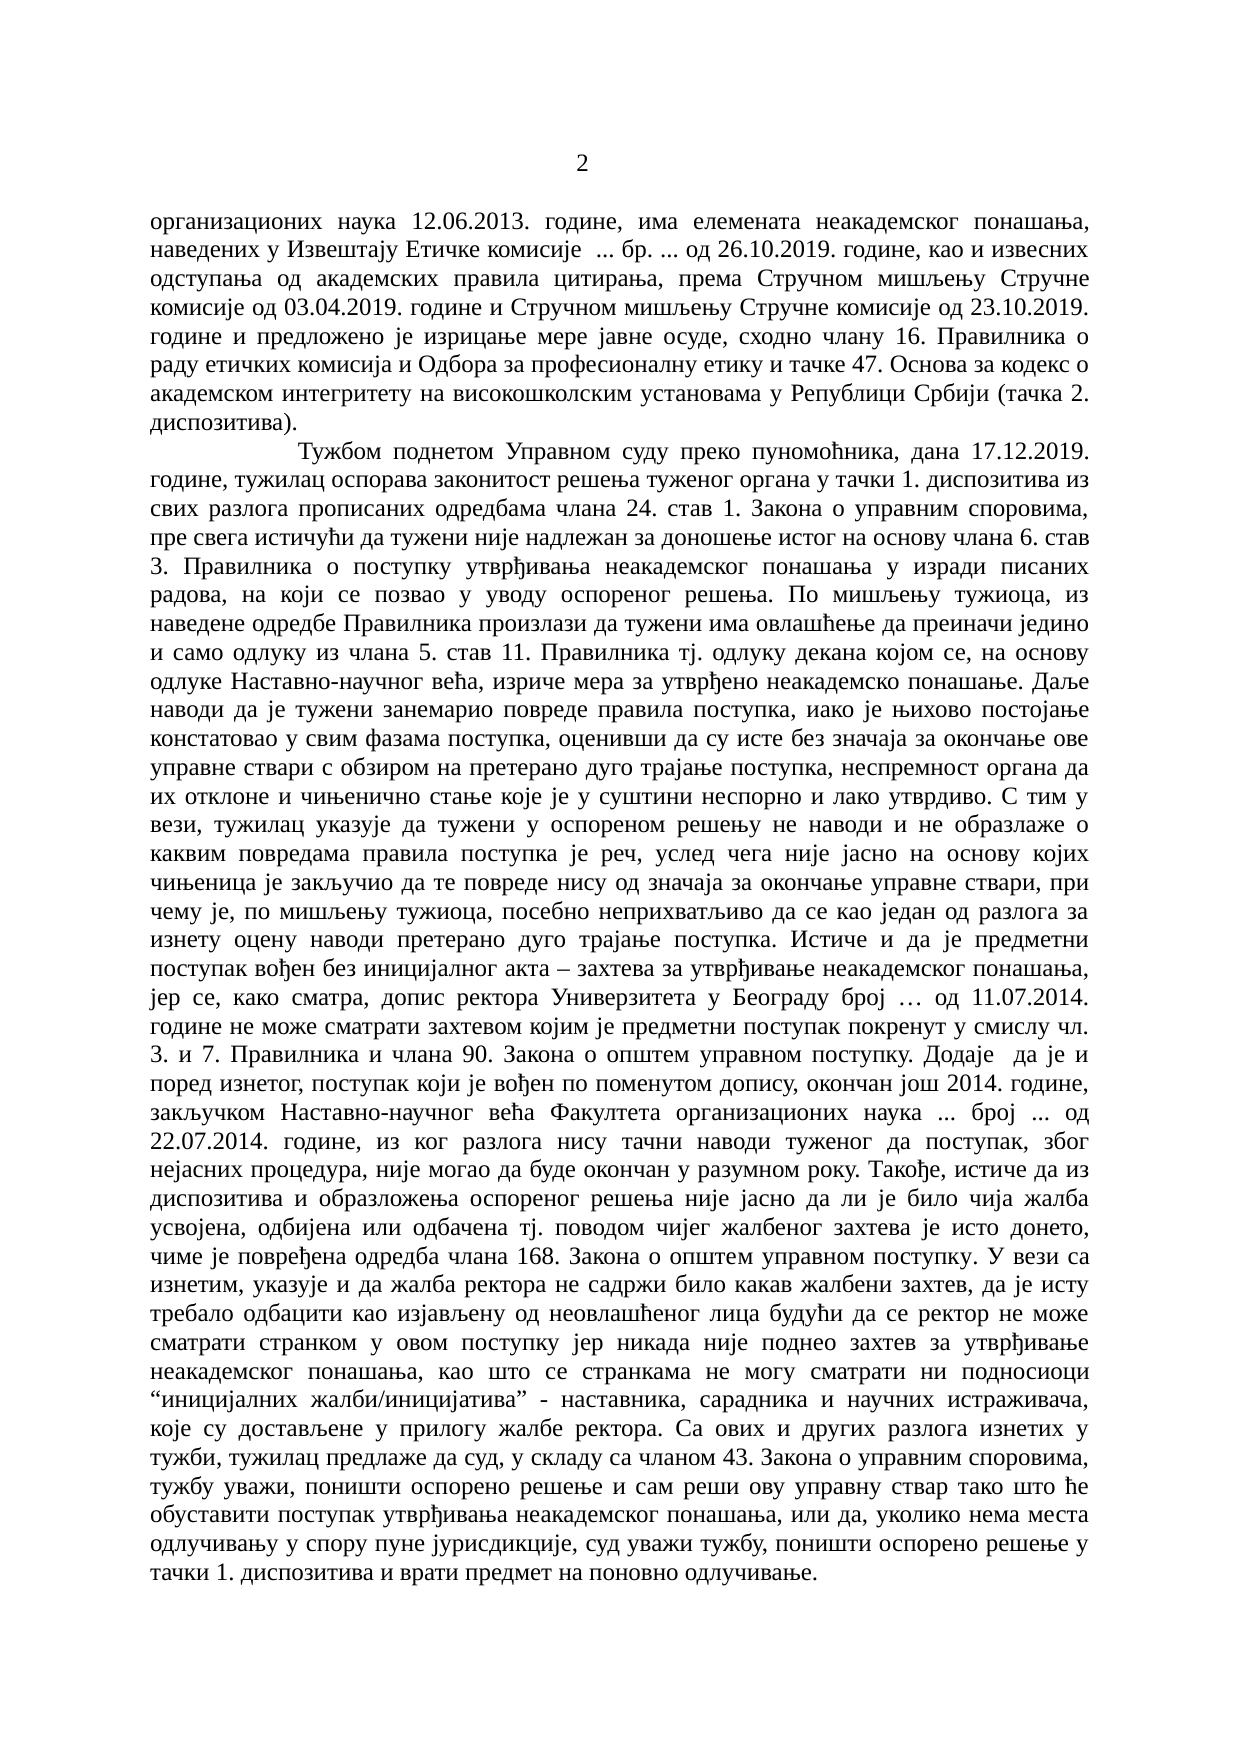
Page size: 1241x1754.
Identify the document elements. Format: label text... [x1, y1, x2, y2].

text Тужбом поднетом Управном суду преко пуномоћника, дана 17.12.2019. године, тужилац оспорава законитост решења туженог органа у тачки 1. диспозитива из свих разлога прописаних одредбама члана 24. став 1. Закона о управним споровима, пре свега истичући да тужени није надлежан за доношење истог на основу члана 6. став 3. Правилника о поступку утврђивања неакадемског понашања у изради писаних радова, на који се позвао у уводу оспореног решења. По мишљењу тужиоца, из наведене одредбе Правилника произлази да тужени има овлашћење да преиначи једино и само одлуку из члана 5. став 11. Правилника тј. одлуку декана којом се, на основу одлуке Наставно-научног већа, изриче мера за утврђено неакадемско понашање. Даље наводи да је тужени занемарио повреде правила поступка, иако је њихово постојање констатовао у свим фазама поступка, оценивши да су исте без значаја за окончање ове управне ствари с обзиром на претерано дуго трајање поступка, неспремност органа да их отклоне и чињенично стање које је у суштини неспорно и лако утврдиво. С тим у вези, тужилац указује да тужени у оспореном решењу не наводи и не образлаже о каквим повредама правила поступка је реч, услед чега није јасно на основу којих чињеница је закључио да те повреде нису од значаја за окончање управне ствари, при чему је, по мишљењу тужиоца, посебно неприхватљиво да се као један од разлога за изнету оцену наводи претерано дуго трајање поступка. Истиче и да је предметни поступак вођен без иницијалног акта – захтева за утврђивање неакадемског понашања, јер се, како сматра, допис ректора Универзитета у Београду број … од 11.07.2014. године не може сматрати захтевом којим је предметни поступак покренут у смислу чл. 3. и 7. Правилника и члана 90. Закона о општем управном поступку. Додаје да је и поред изнетог, поступак који је вођен по поменутом допису, окончан још 2014. године, закључком Наставно-научног већа Факултета организационих наука ... број ... од 22.07.2014. године, из ког разлога нису тачни наводи туженог да поступак, због нејасних процедура, није могао да буде окончан у разумном року. Такође, истиче да из диспозитива и образложења оспореног решења није јасно да ли је било чија жалба усвојена, одбијена или одбачена тј. поводом чијег жалбеног захтева је исто донето, чиме је повређена одредба члана 168. Закона о општем управном поступку. У вези са изнетим, указује и да жалба ректора не садржи било какав жалбени захтев, да је исту требало одбацити као изјављену од неовлашћеног лица будући да се ректор не може сматрати странком у овом поступку јер никада није поднео захтев за утврђивање неакадемског понашања, као што се странкама не могу сматрати ни подносиоци “иницијалних жалби/иницијатива” - наставника, сарадника и научних истраживача, које су достављене у прилогу жалбе ректора. Са ових и других разлога изнетих у тужби, тужилац предлаже да суд, у складу са чланом 43. Закона о управним споровима, тужбу уважи, поништи оспорено решење и сам реши ову управну ствар тако што ће обуставити поступак утврђивања неакадемског понашања, или да, уколико нема места одлучивању у спору пуне јурисдикције, суд уважи тужбу, поништи оспорено решење у тачки 1. диспозитива и врати предмет на поновно одлучивање. [150, 436, 1090, 1586]
text организационих наука 12.06.2013. године, има елемената неакадемског понашања, наведених у Извештају Етичке комисије ... бр. ... од 26.10.2019. године, као и извесних одступања од академских правила цитирања, према Стручном мишљењу Стручне комисије од 03.04.2019. године и Стручном мишљењу Стручне комисије од 23.10.2019. године и предложено је изрицање мере јавне осуде, сходно члану 16. Правилника о раду етичких комисија и Одбора за професионалну етику и тачке 47. Основа за кодекс о академском интегритету на високошколским установама у Републици Србији (тачка 2. диспозитива). [150, 206, 1090, 436]
